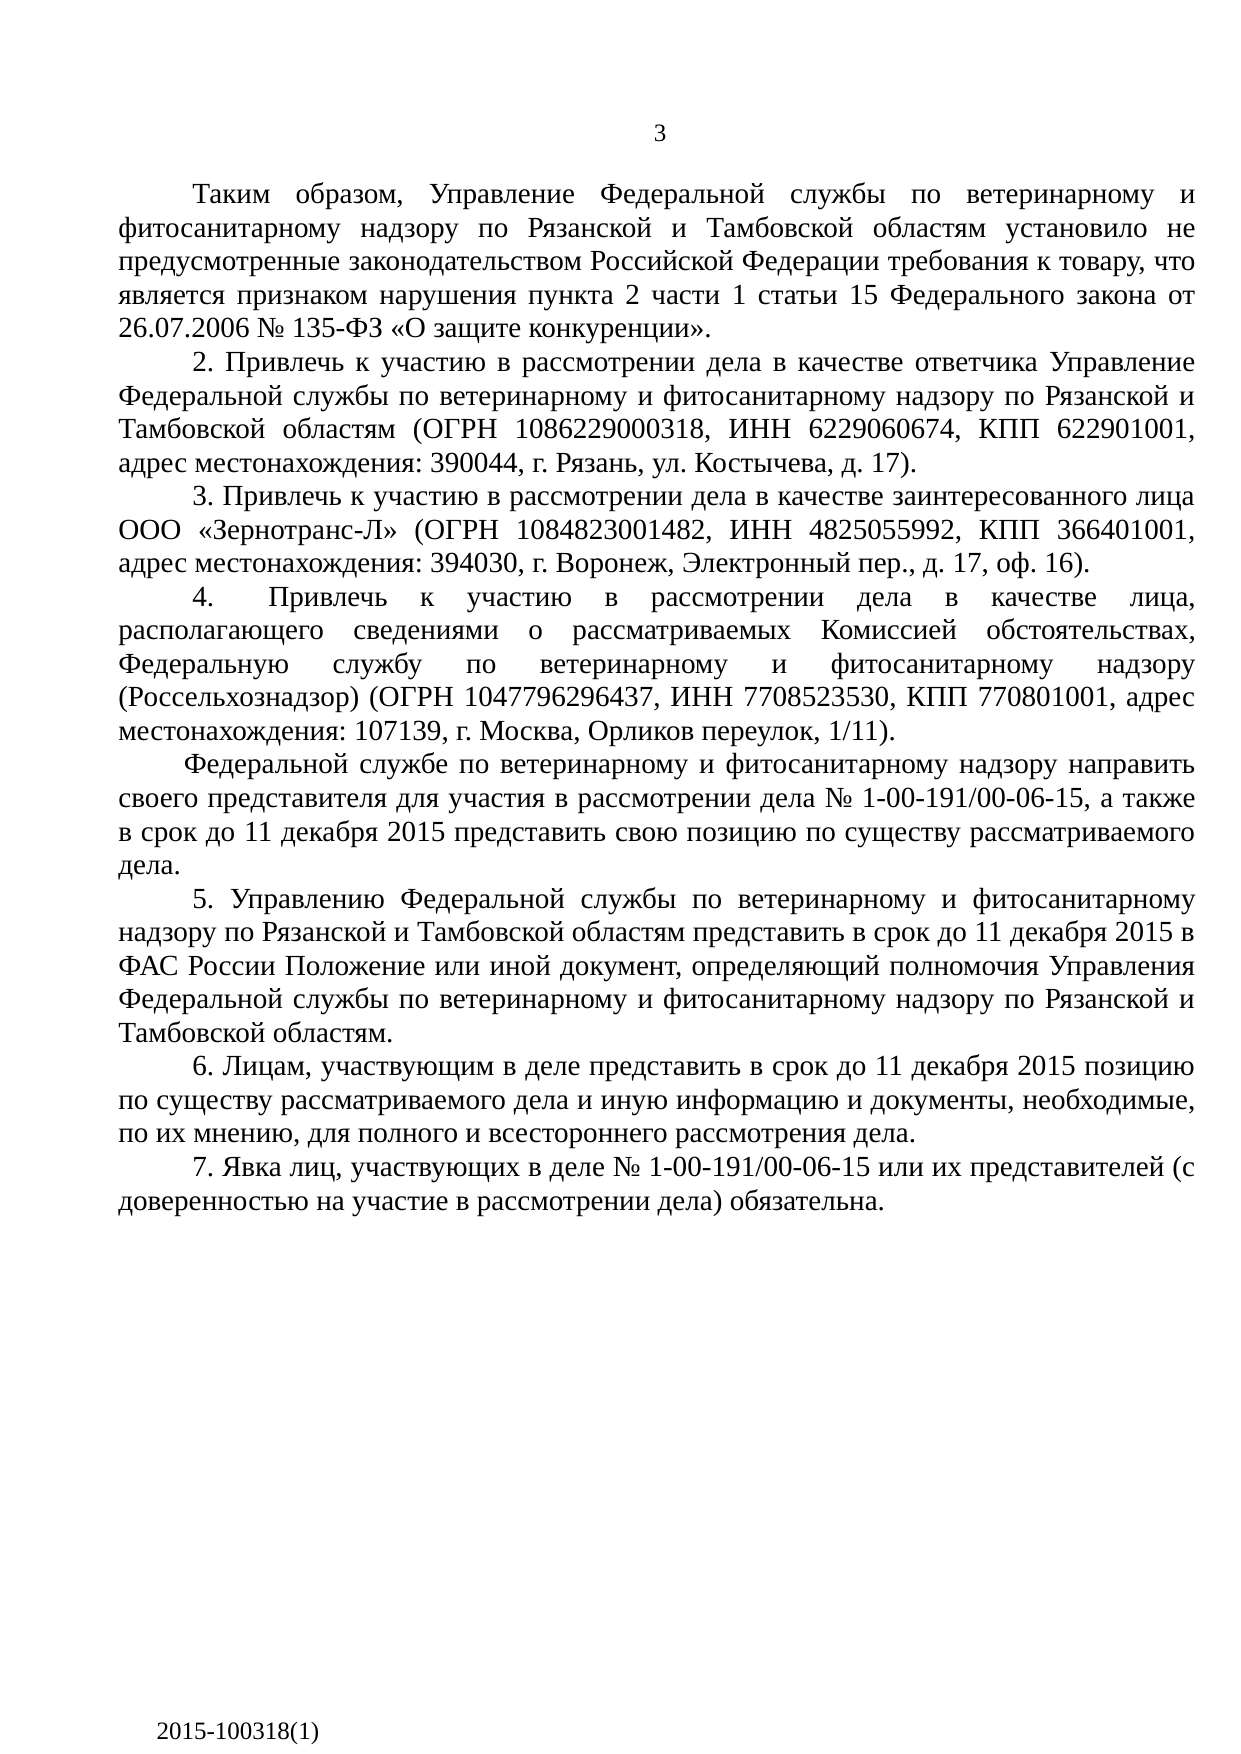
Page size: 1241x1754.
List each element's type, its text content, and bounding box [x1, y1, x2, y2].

text 7. Явка лиц, участвующих в деле № 1-00-191/00-06-15 или их представителей (с доверенностью на участие в рассмотрении дела) обязательна. [118, 1149, 1196, 1216]
text 3. Привлечь к участию в рассмотрении дела в качестве заинтересованного лица ООО «Зернотранс-Л» (ОГРН 1084823001482, ИНН 4825055992, КПП 366401001, адрес местонахождения: 394030, г. Воронеж, Электронный пер., д. 17, оф. 16). [118, 478, 1196, 579]
text 2. Привлечь к участию в рассмотрении дела в качестве ответчика Управление Федеральной службы по ветеринарному и фитосанитарному надзору по Рязанской и Тамбовской областям (ОГРН 1086229000318, ИНН 6229060674, КПП 622901001, адрес местонахождения: 390044, г. Рязань, ул. Костычева, д. 17). [118, 344, 1196, 478]
text 5. Управлению Федеральной службы по ветеринарному и фитосанитарному надзору по Рязанской и Тамбовской областям представить в срок до 11 декабря 2015 в ФАС России Положение или иной документ, определяющий полномочия Управления Федеральной службы по ветеринарному и фитосанитарному надзору по Рязанской и Тамбовской областям. [118, 881, 1196, 1048]
list Федеральной службе по ветеринарному и фитосанитарному надзору направить своего представителя для участия в рассмотрении дела № 1-00-191/00-06-15, а также в срок до 11 декабря 2015 представить свою позицию по существу рассматриваемого дела. [118, 747, 1196, 881]
text Таким образом, Управление Федеральной службы по ветеринарному и фитосанитарному надзору по Рязанской и Тамбовской областям установило не предусмотренные законодательством Российской Федерации требования к товару, что является признаком нарушения пункта 2 части 1 статьи 15 Федерального закона от 26.07.2006 № 135-ФЗ «О защите конкуренции». [118, 176, 1196, 344]
list Привлечь к участию в рассмотрении дела в качестве лица, располагающего сведениями о рассматриваемых Комиссией обстоятельствах, Федеральную службу по ветеринарному и фитосанитарному надзору (Россельхознадзор) (ОГРН 1047796296437, ИНН 7708523530, КПП 770801001, адрес местонахождения: 107139, г. Москва, Орликов переулок, 1/11). [118, 579, 1196, 747]
text 6. Лицам, участвующим в деле представить в срок до 11 декабря 2015 позицию по существу рассматриваемого дела и иную информацию и документы, необходимые, по их мнению, для полного и всестороннего рассмотрения дела. [118, 1048, 1196, 1149]
